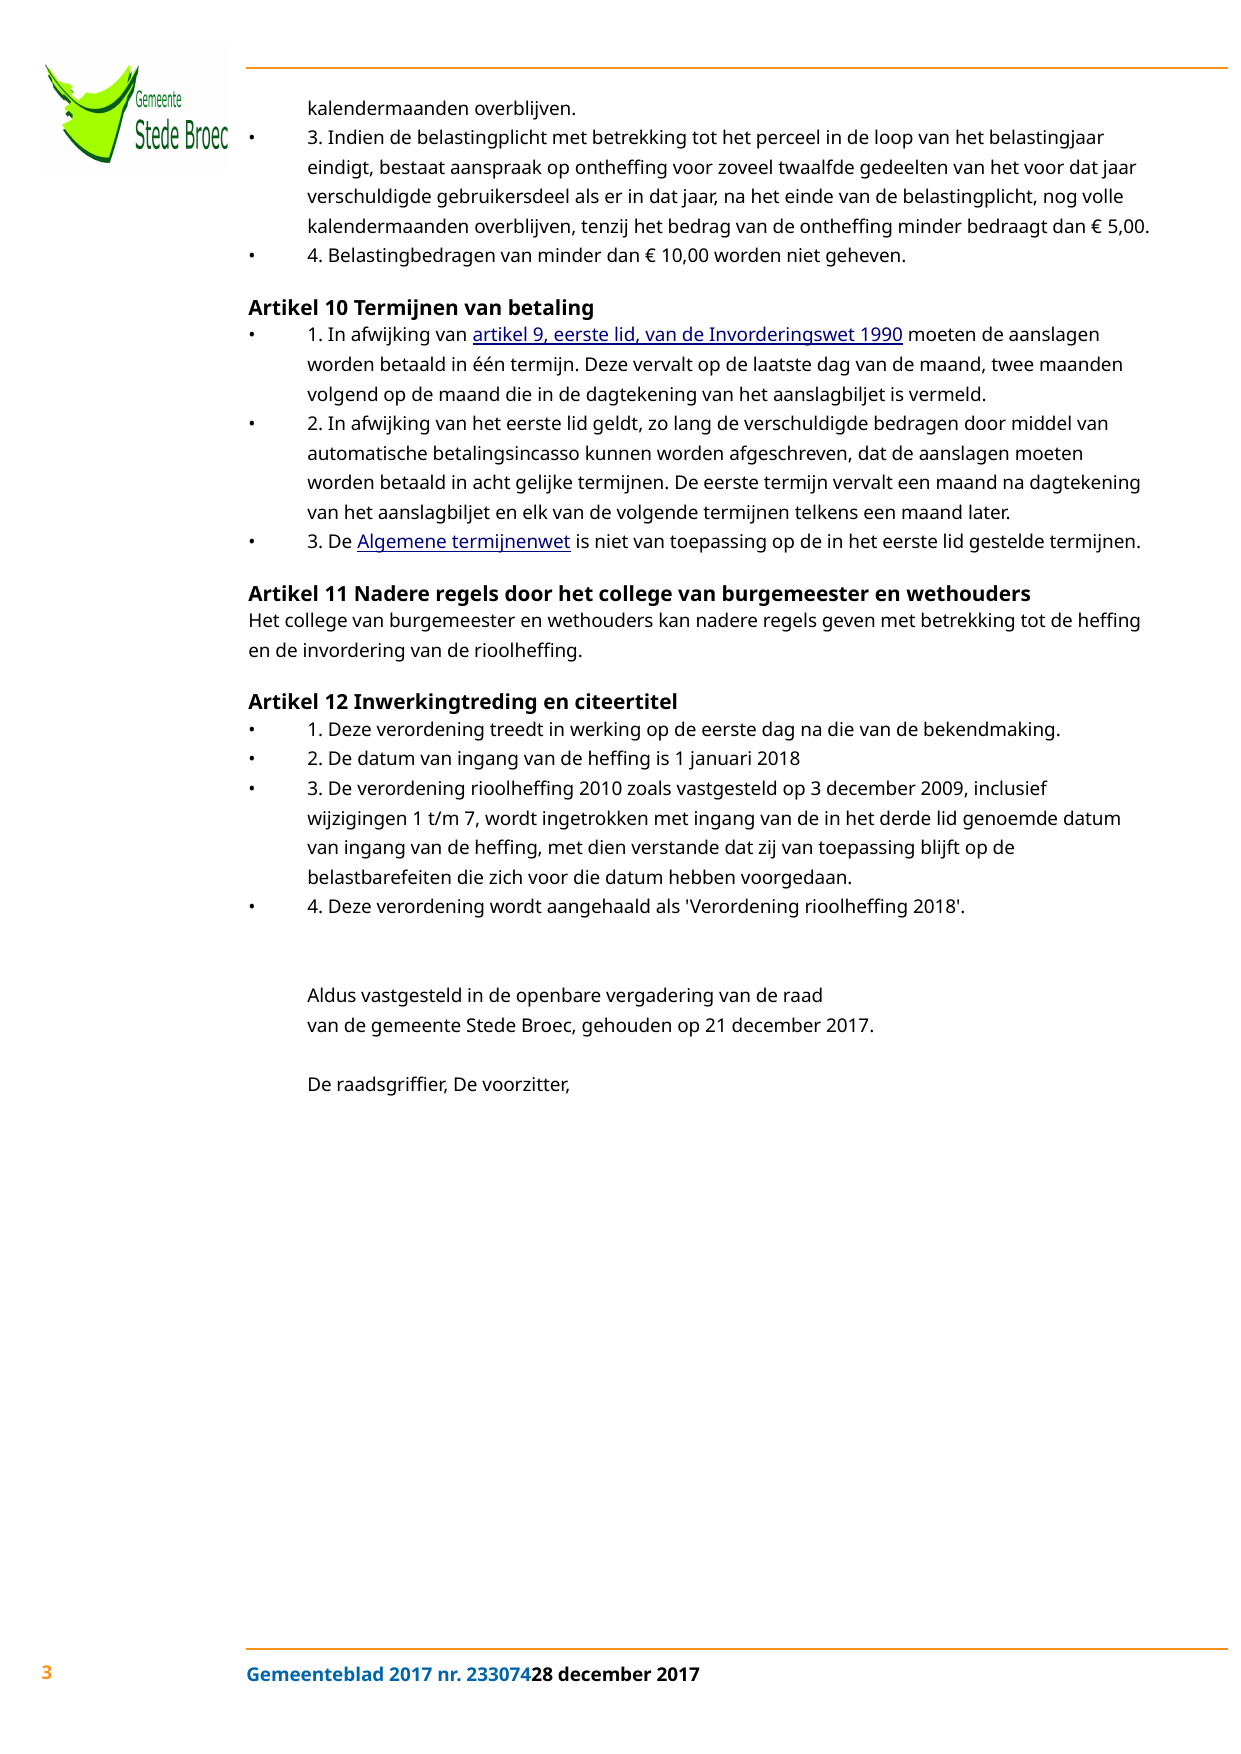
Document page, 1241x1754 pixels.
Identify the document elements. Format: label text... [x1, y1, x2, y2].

list 4. Deze verordening wordt aangehaald als 'Verordening rioolheffing 2018'. [248, 893, 1152, 919]
list De raadsgriffier, De voorzitter, [248, 1071, 1152, 1097]
list 4. Belastingbedragen van minder dan € 10,00 worden niet geheven. [248, 243, 1152, 268]
list Aldus vastgesteld in de openbare vergadering van de raad [248, 982, 1152, 1008]
list 3. De verordening rioolheffing 2010 zoals vastgesteld op 3 december 2009, inclusief wijzigingen 1 t/m 7, wordt ingetrokken met ingang van de in het derde lid genoemde datum van ingang van de heffing, met dien verstande dat zij van toepassing blijft op de belastbarefeiten die zich voor die datum hebben voorgedaan. [248, 775, 1152, 889]
list 1. In afwijking van artikel 9, eerste lid, van de Invorderingswet 1990 moeten de aanslagen worden betaald in één termijn. Deze vervalt op de laatste dag van de maand, twee maanden volgend op de maand die in de dagtekening van het aanslagbiljet is vermeld. [248, 322, 1152, 406]
text Artikel 12 Inwerkingtreding en citeertitel [248, 687, 1152, 716]
list 1. Deze verordening treedt in werking op de eerste dag na die van de bekendmaking. [248, 716, 1152, 742]
picture [41, 47, 231, 172]
list 2. De datum van ingang van de heffing is 1 januari 2018 [248, 746, 1152, 771]
text Artikel 10 Termijnen van betaling [248, 293, 1152, 322]
text Het college van burgemeester en wethouders kan nadere regels geven met betrekking tot de heffing en de invordering van de rioolheffing. [248, 607, 1152, 663]
list kalendermaanden overblijven. [248, 95, 1152, 121]
list 3. De Algemene termijnenwet is niet van toepassing op de in het eerste lid gestelde termijnen. [248, 529, 1152, 554]
list van de gemeente Stede Broec, gehouden op 21 december 2017. [248, 1012, 1152, 1037]
text Artikel 11 Nadere regels door het college van burgemeester en wethouders [248, 579, 1152, 607]
list 2. In afwijking van het eerste lid geldt, zo lang de verschuldigde bedragen door middel van automatische betalingsincasso kunnen worden afgeschreven, dat de aanslagen moeten worden betaald in acht gelijke termijnen. De eerste termijn vervalt een maand na dagtekening van het aanslagbiljet en elk van de volgende termijnen telkens een maand later. [248, 410, 1152, 525]
list 3. Indien de belastingplicht met betrekking tot het perceel in de loop van het belastingjaar eindigt, bestaat aanspraak op ontheffing voor zoveel twaalfde gedeelten van het voor dat jaar verschuldigde gebruikersdeel als er in dat jaar, na het einde van de belastingplicht, nog volle kalendermaanden overblijven, tenzij het bedrag van de ontheffing minder bedraagt dan € 5,00. [248, 124, 1152, 239]
